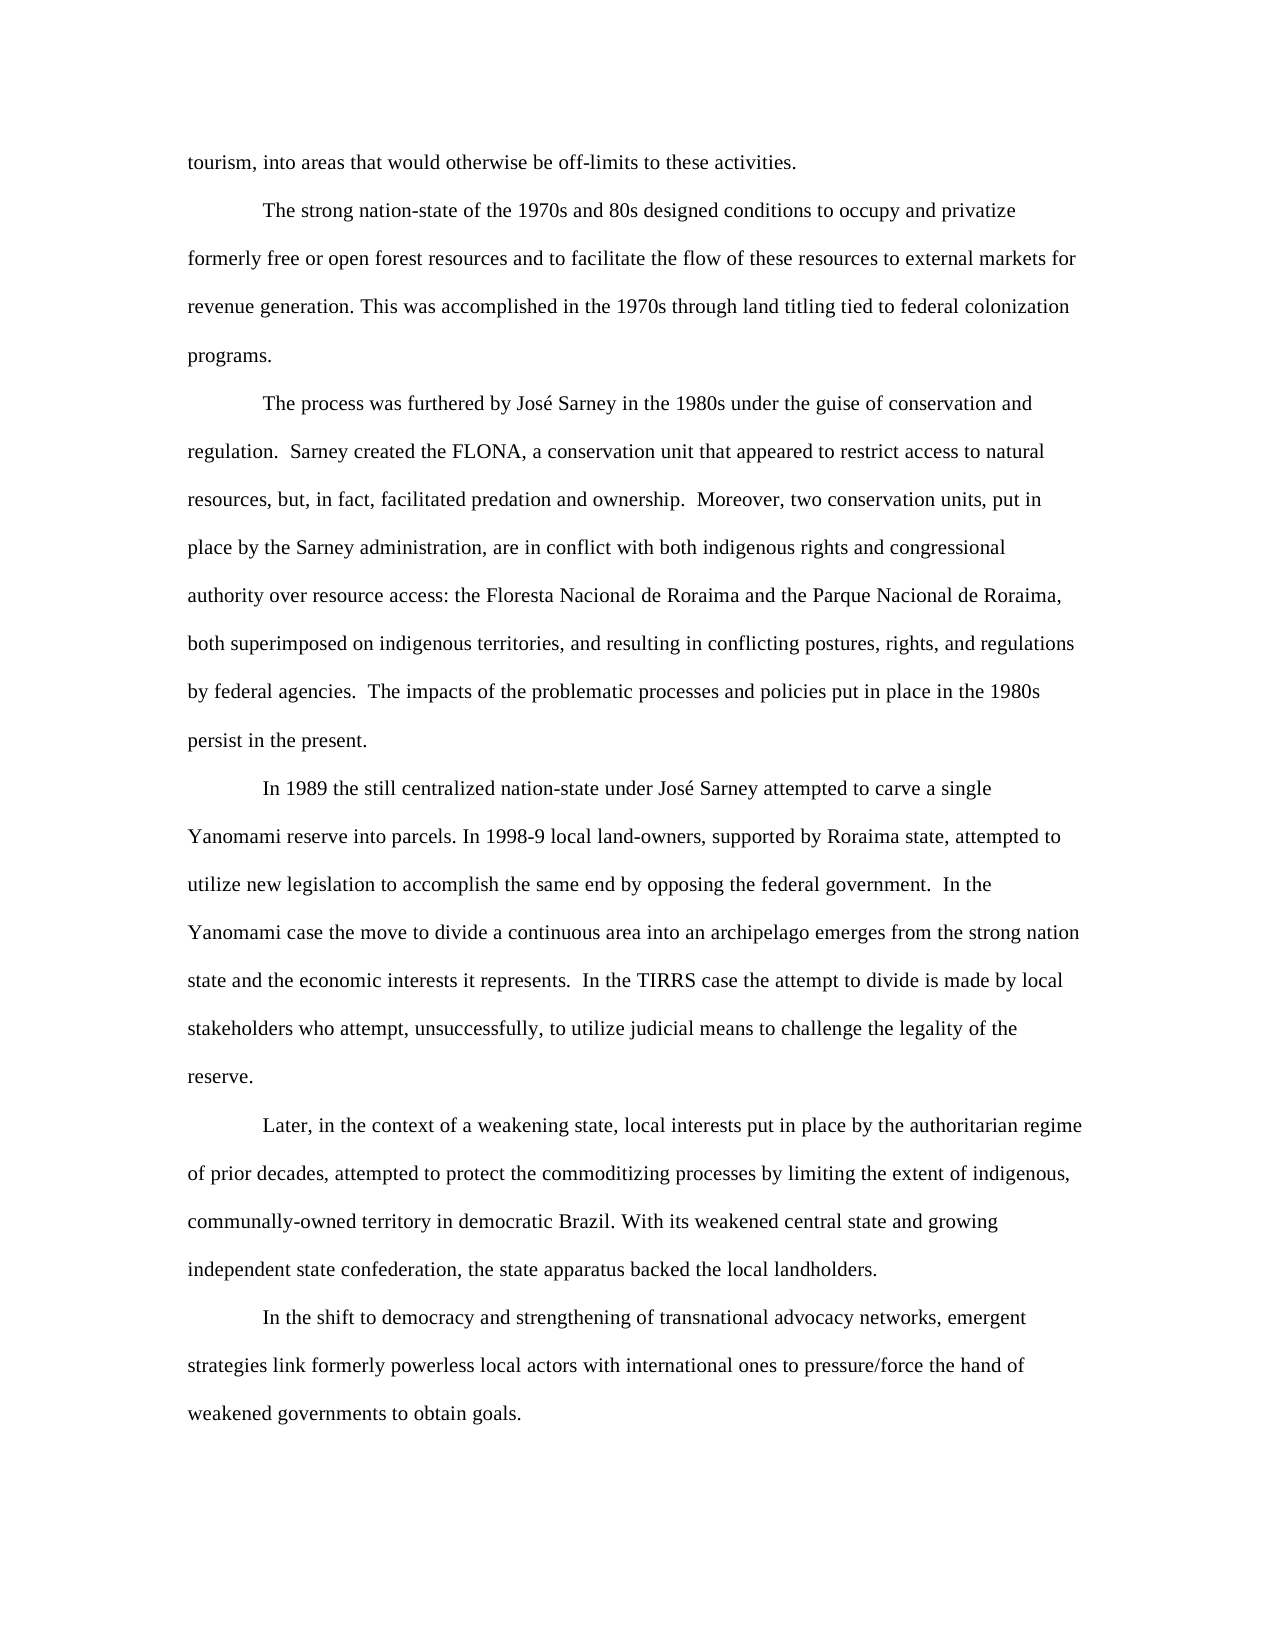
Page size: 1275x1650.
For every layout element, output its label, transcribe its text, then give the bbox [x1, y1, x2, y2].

text The process was furthered by José Sarney in the 1980s under the guise of conservation and regulation. Sarney created the FLONA, a conservation unit that appeared to restrict access to natural resources, but, in fact, facilitated predation and ownership. Moreover, two conservation units, put in place by the Sarney administration, are in conflict with both indigenous rights and congressional authority over resource access: the Floresta Nacional de Roraima and the Parque Nacional de Roraima, both superimposed on indigenous territories, and resulting in conflicting postures, rights, and regulations by federal agencies. The impacts of the problematic processes and policies put in place in the 1980s persist in the present. [187, 391, 1087, 752]
text Later, in the context of a weakening state, local interests put in place by the authoritarian regime of prior decades, attempted to protect the commoditizing processes by limiting the extent of indigenous, communally-owned territory in democratic Brazil. With its weakened central state and growing independent state confederation, the state apparatus backed the local landholders. [187, 1112, 1087, 1281]
text tourism, into areas that would otherwise be off-limits to these activities. [187, 150, 1087, 174]
text The strong nation-state of the 1970s and 80s designed conditions to occupy and privatize formerly free or open forest resources and to facilitate the flow of these resources to external markets for revenue generation. This was accomplished in the 1970s through land titling tied to federal colonization programs. [187, 198, 1087, 367]
text In the shift to democracy and strengthening of transnational advocacy networks, emergent strategies link formerly powerless local actors with international ones to pressure/force the hand of weakened governments to obtain goals. [187, 1305, 1087, 1425]
text In 1989 the still centralized nation-state under José Sarney attempted to carve a single Yanomami reserve into parcels. In 1998-9 local land-owners, supported by Roraima state, attempted to utilize new legislation to accomplish the same end by opposing the federal government. In the Yanomami case the move to divide a continuous area into an archipelago emerges from the strong nation state and the economic interests it represents. In the TIRRS case the attempt to divide is made by local stakeholders who attempt, unsuccessfully, to utilize judicial means to challenge the legality of the reserve. [187, 776, 1087, 1088]
